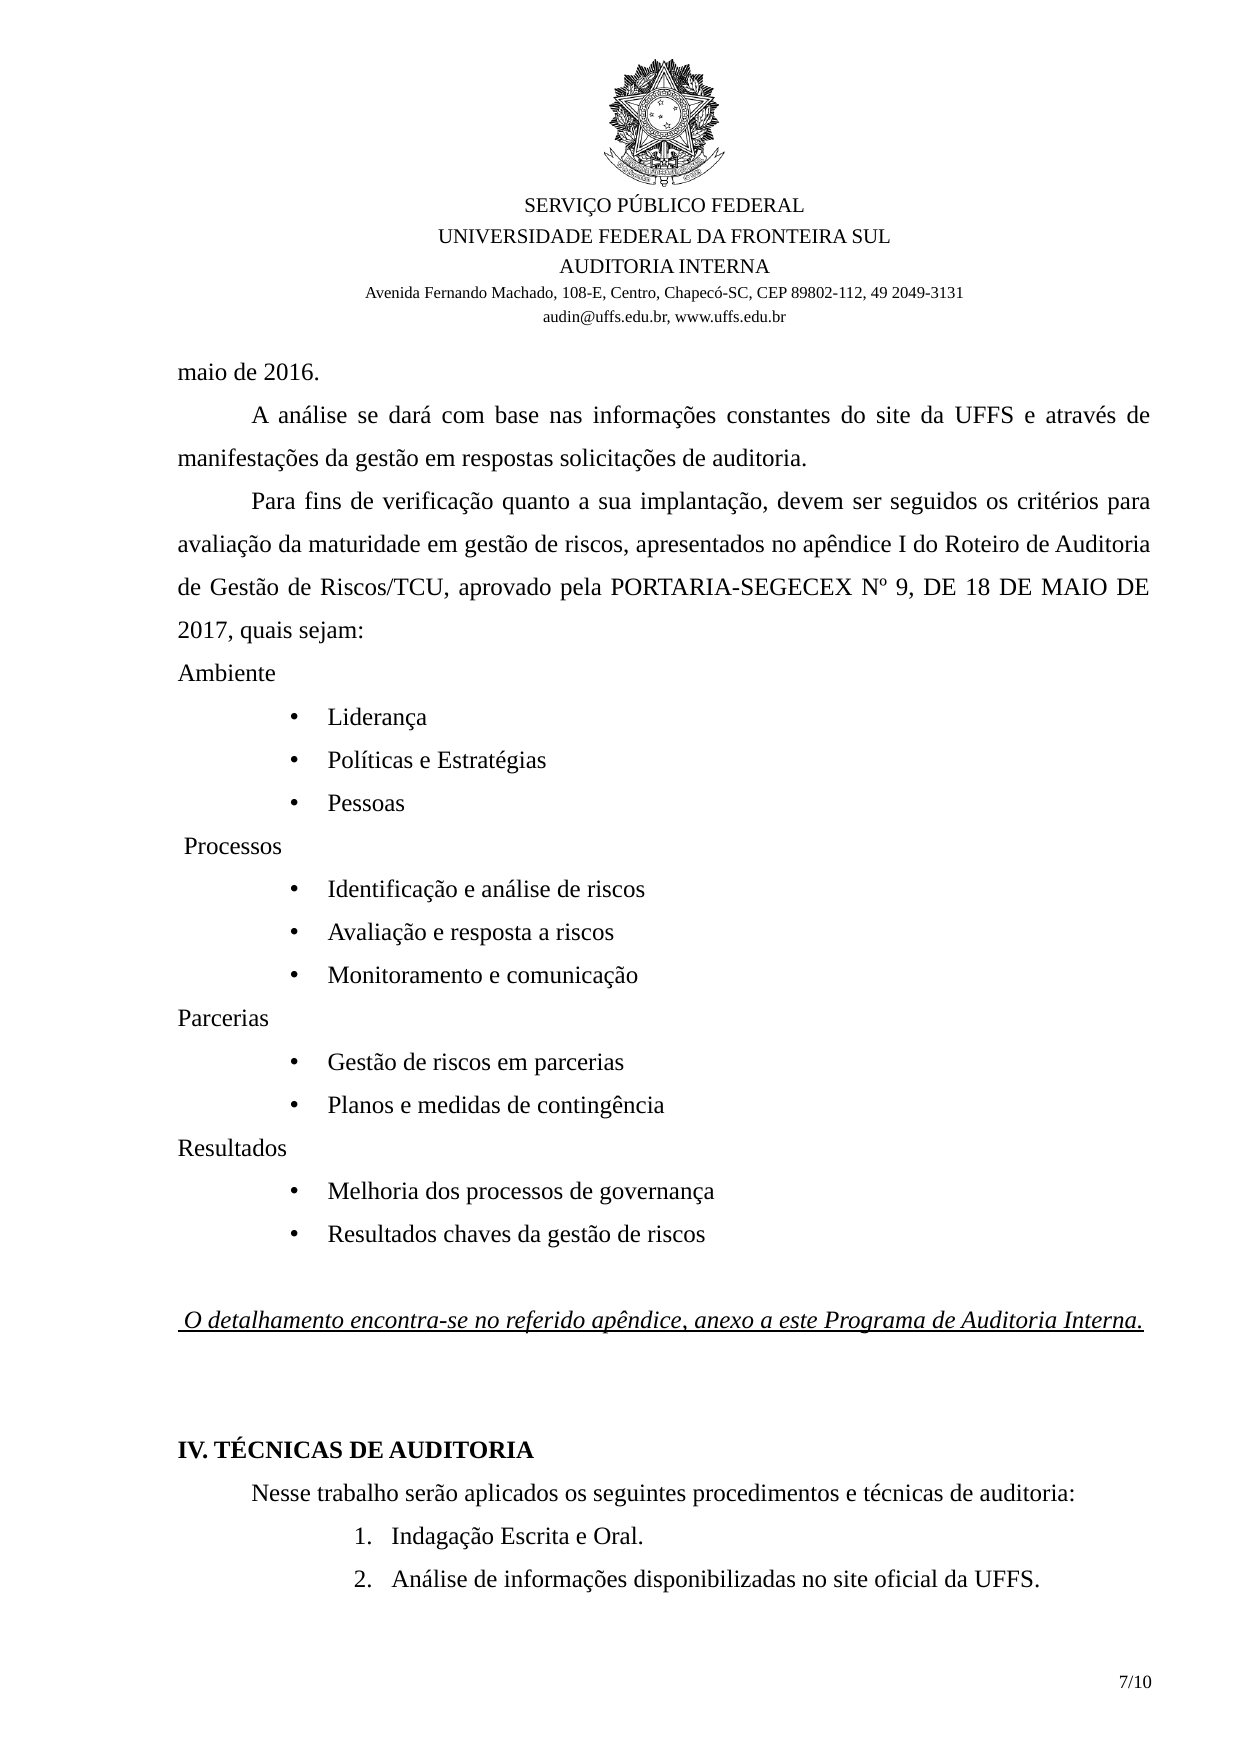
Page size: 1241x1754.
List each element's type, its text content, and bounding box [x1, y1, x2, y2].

list Políticas e Estratégias [290, 745, 1152, 773]
text Parcerias [177, 1003, 1152, 1032]
text Ambiente [177, 658, 1152, 687]
text A análise se dará com base nas informações constantes do site da UFFS e através de manifestações da gestão em respostas solicitações de auditoria. [177, 400, 1152, 472]
text IV. TÉCNICAS DE AUDITORIA [177, 1435, 1152, 1463]
text O detalhamento encontra-se no referido apêndice, anexo a este Programa de Auditoria Interna. [177, 1305, 1152, 1334]
list Identificação e análise de riscos [290, 874, 1152, 903]
text Resultados [177, 1133, 1152, 1162]
list Avaliação e resposta a riscos [290, 917, 1152, 946]
list Planos e medidas de contingência [290, 1090, 1152, 1118]
list Resultados chaves da gestão de riscos [290, 1219, 1152, 1248]
list Liderança [290, 702, 1152, 730]
text Nesse trabalho serão aplicados os seguintes procedimentos e técnicas de auditoria: [177, 1478, 1152, 1507]
list Gestão de riscos em parcerias [290, 1047, 1152, 1075]
list Indagação Escrita e Oral. [354, 1521, 1152, 1550]
list Análise de informações disponibilizadas no site oficial da UFFS. [354, 1564, 1152, 1593]
list Pessoas [290, 788, 1152, 817]
list Melhoria dos processos de governança [290, 1176, 1152, 1205]
text Para fins de verificação quanto a sua implantação, devem ser seguidos os critérios para avaliação da maturidade em gestão de riscos, apresentados no apêndice I do Roteiro de Auditoria de Gestão de Riscos/TCU, aprovado pela PORTARIA-SEGECEX Nº 9, DE 18 DE MAIO DE 2017, quais sejam: [177, 486, 1152, 644]
list Monitoramento e comunicação [290, 960, 1152, 989]
text maio de 2016. [177, 357, 1152, 385]
text Processos [177, 831, 1152, 860]
